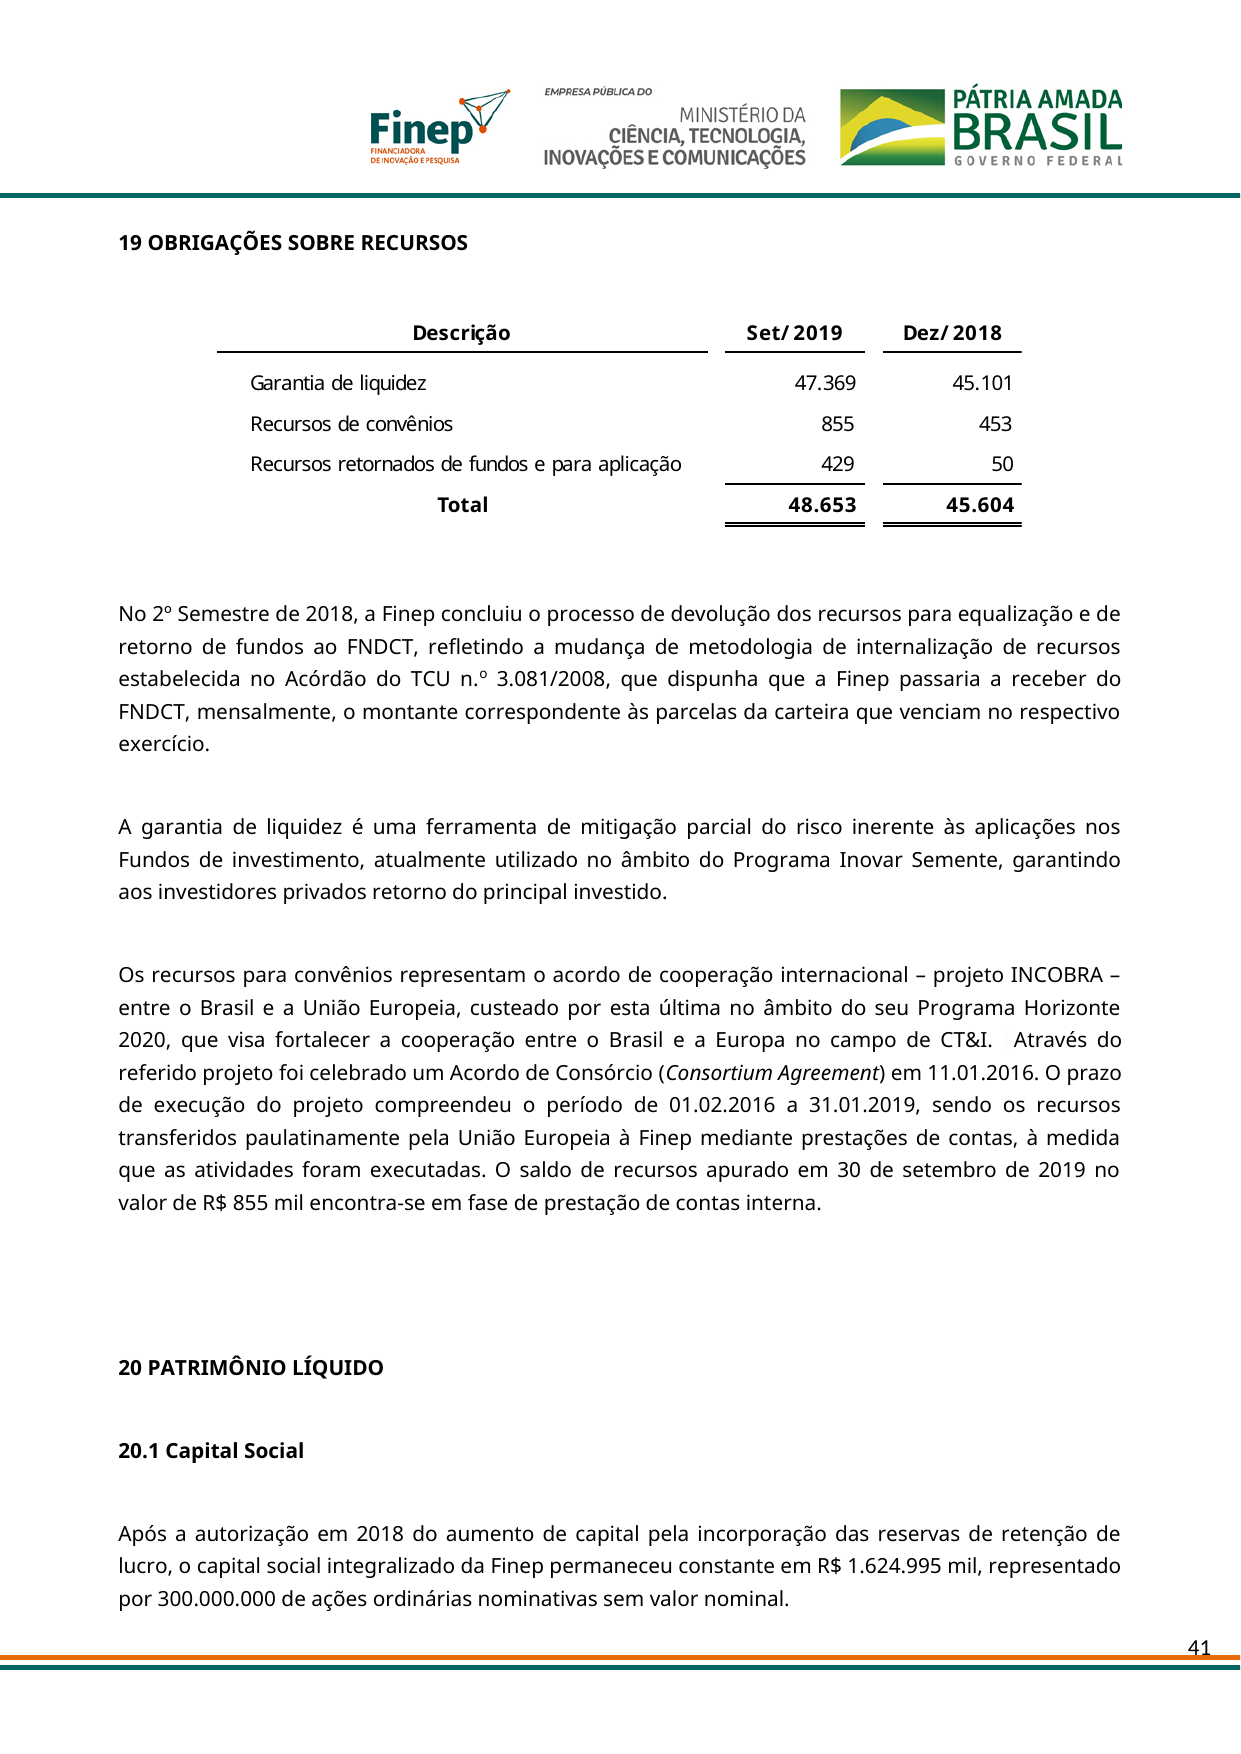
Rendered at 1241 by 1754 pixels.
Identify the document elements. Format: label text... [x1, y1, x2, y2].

subtitle 20 PATRIMÔNIO LÍQUIDO [118, 1353, 1122, 1382]
subtitle 20.1 Capital Social [118, 1436, 1122, 1464]
text A garantia de liquidez é uma ferramenta de mitigação parcial do risco inerente às aplicações nos Fundos de investimento, atualmente utilizado no âmbito do Programa Inovar Semente, garantindo aos investidores privados retorno do principal investido. [118, 812, 1122, 906]
text No 2º Semestre de 2018, a Finep concluiu o processo de devolução dos recursos para equalização e de retorno de fundos ao FNDCT, refletindo a mudança de metodologia de internalização de recursos estabelecida no Acórdão do TCU n.o 3.081/2008, que dispunha que a Finep passaria a receber do FNDCT, mensalmente, o montante correspondente às parcelas da carteira que venciam no respectivo exercício. [118, 599, 1122, 758]
text Os recursos para convênios representam o acordo de cooperação internacional – projeto INCOBRA – entre o Brasil e a União Europeia, custeado por esta última no âmbito do seu Programa Horizonte 2020, que visa fortalecer a cooperação entre o Brasil e a Europa no campo de CT&I. Através do referido projeto foi celebrado um Acordo de Consórcio (Consortium Agreement) em 11.01.2016. O prazo de execução do projeto compreendeu o período de 01.02.2016 a 31.01.2019, sendo os recursos transferidos paulatinamente pela União Europeia à Finep mediante prestações de contas, à medida que as atividades foram executadas. O saldo de recursos apurado em 30 de setembro de 2019 no valor de R$ 855 mil encontra-se em fase de prestação de contas interna. [118, 960, 1122, 1217]
text Após a autorização em 2018 do aumento de capital pela incorporação das reservas de retenção de lucro, o capital social integralizado da Finep permaneceu constante em R$ 1.624.995 mil, representado por 300.000.000 de ações ordinárias nominativas sem valor nominal. [118, 1519, 1122, 1612]
subtitle 19 OBRIGAÇÕES SOBRE RECURSOS [118, 228, 1122, 257]
